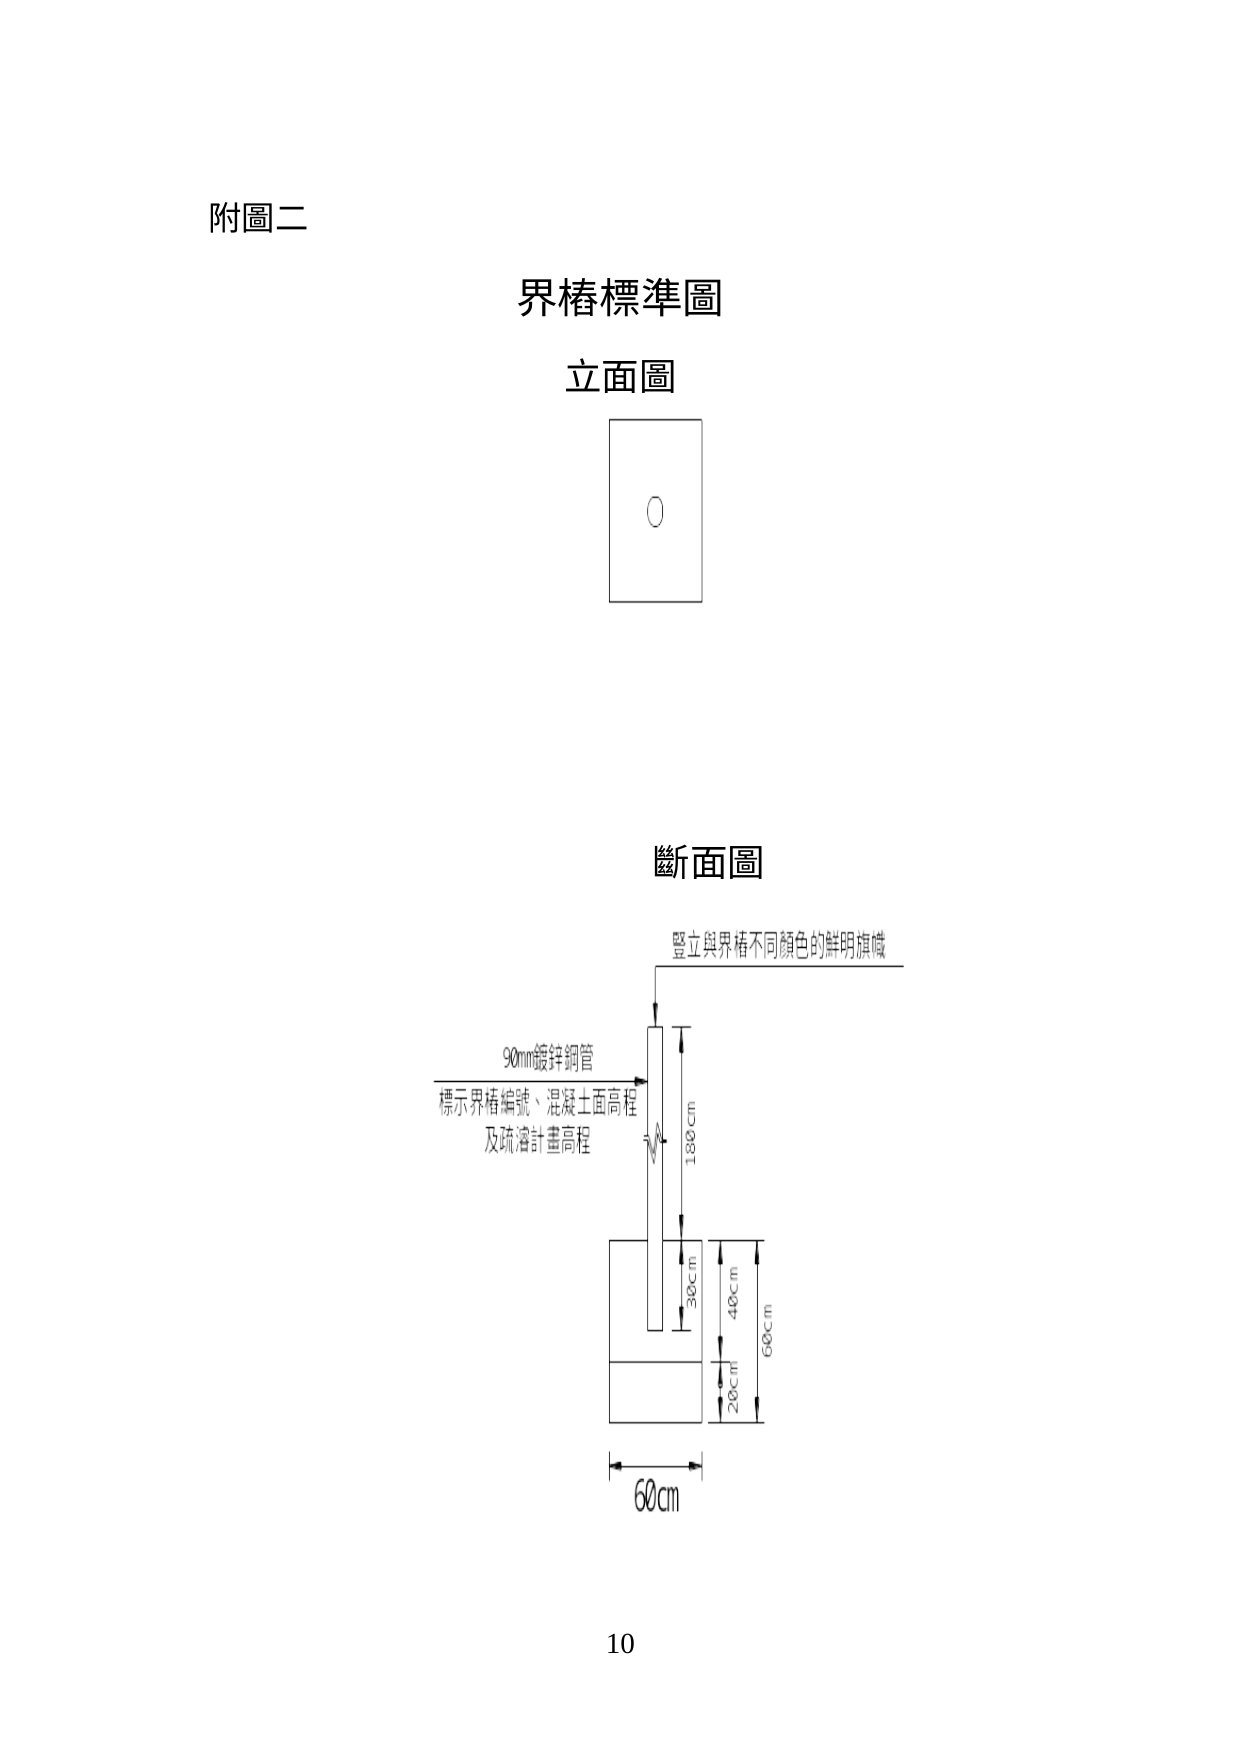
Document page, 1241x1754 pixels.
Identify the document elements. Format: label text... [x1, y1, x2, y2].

text 界樁標準圖 [187, 256, 1053, 334]
text 附圖二 [75, 177, 1053, 256]
text 斷面圖 [653, 833, 765, 888]
text 立面圖 [187, 334, 1053, 413]
text [169, 413, 1053, 1594]
